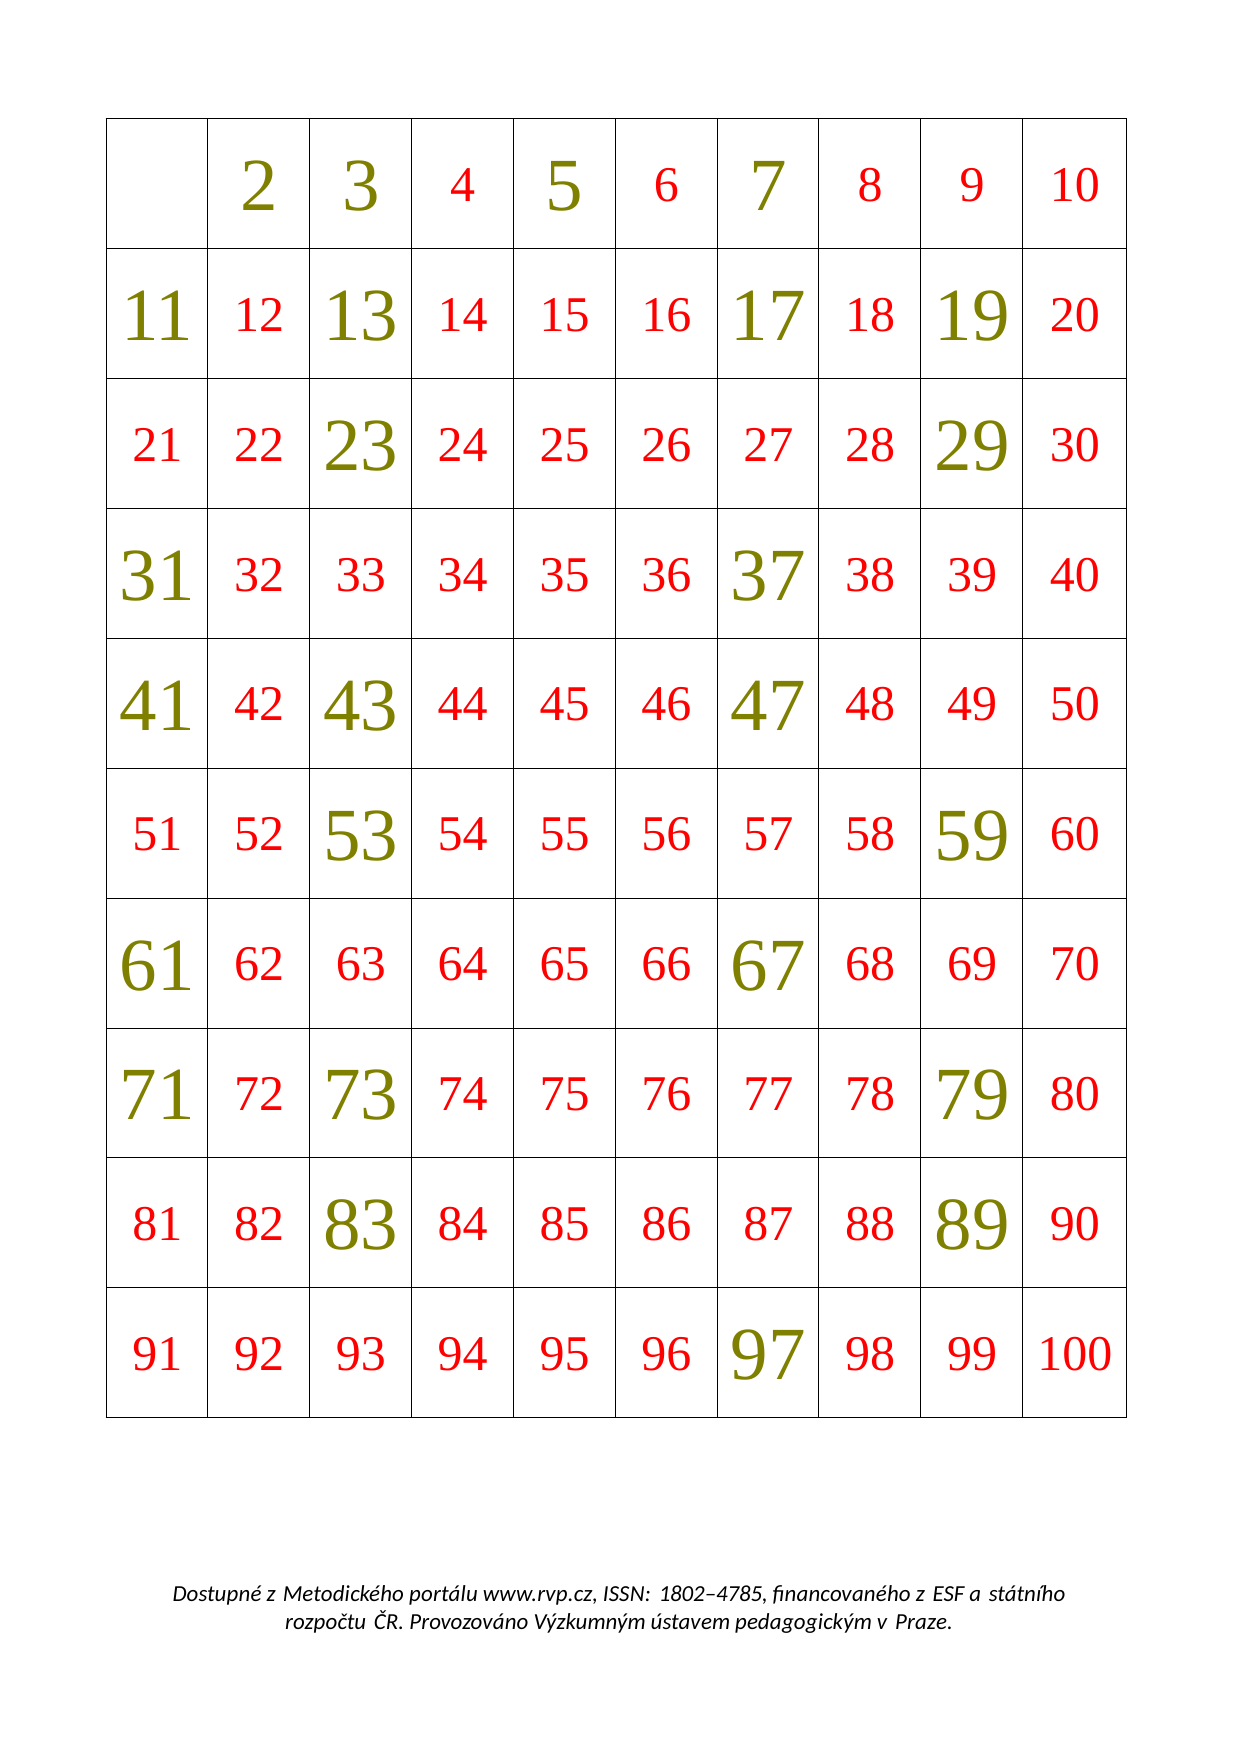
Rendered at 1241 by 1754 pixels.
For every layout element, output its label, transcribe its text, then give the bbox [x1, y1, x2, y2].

table_cell 70 [1023, 899, 1126, 1027]
table_header 4 [412, 119, 513, 248]
table_cell 27 [718, 379, 818, 508]
table_cell 59 [921, 769, 1022, 897]
table_cell 92 [208, 1288, 309, 1417]
table_header 6 [616, 119, 717, 248]
table_cell 22 [208, 379, 309, 508]
table_cell 85 [514, 1158, 615, 1287]
table_cell 63 [310, 899, 411, 1027]
table_header 8 [819, 119, 920, 248]
table_cell 73 [310, 1029, 411, 1157]
table_cell 46 [616, 639, 717, 768]
table_cell 93 [310, 1288, 411, 1417]
table_cell 52 [208, 769, 309, 897]
table_cell 72 [208, 1029, 309, 1157]
table_cell 35 [514, 509, 615, 638]
table_cell 53 [310, 769, 411, 897]
table_cell 60 [1023, 769, 1126, 897]
table_cell 87 [718, 1158, 818, 1287]
table_cell 16 [616, 249, 717, 378]
table_header 10 [1023, 119, 1126, 248]
table_cell 94 [412, 1288, 513, 1417]
table_cell 96 [616, 1288, 717, 1417]
table_cell 82 [208, 1158, 309, 1287]
table_cell 42 [208, 639, 309, 768]
table_cell 44 [412, 639, 513, 768]
table_cell 20 [1023, 249, 1126, 378]
table_cell 39 [921, 509, 1022, 638]
table_cell 47 [718, 639, 818, 768]
table_cell 97 [718, 1288, 818, 1417]
table_cell 89 [921, 1158, 1022, 1287]
table_header 3 [310, 119, 411, 248]
table_cell 40 [1023, 509, 1126, 638]
table_cell 78 [819, 1029, 920, 1157]
table_cell 43 [310, 639, 411, 768]
table_cell 86 [616, 1158, 717, 1287]
table_cell 15 [514, 249, 615, 378]
table_cell 68 [819, 899, 920, 1027]
table_cell 28 [819, 379, 920, 508]
table_header 7 [718, 119, 818, 248]
table_cell 45 [514, 639, 615, 768]
table_cell 88 [819, 1158, 920, 1287]
table_cell 98 [819, 1288, 920, 1417]
table_cell 54 [412, 769, 513, 897]
table_cell 90 [1023, 1158, 1126, 1287]
table_cell 18 [819, 249, 920, 378]
table_cell 79 [921, 1029, 1022, 1157]
table_cell 29 [921, 379, 1022, 508]
table_cell 50 [1023, 639, 1126, 768]
table_cell 75 [514, 1029, 615, 1157]
table_cell 77 [718, 1029, 818, 1157]
table_header 9 [921, 119, 1022, 248]
table_cell 26 [616, 379, 717, 508]
table_cell 65 [514, 899, 615, 1027]
table_cell 81 [107, 1158, 207, 1287]
table_cell 67 [718, 899, 818, 1027]
table_cell 38 [819, 509, 920, 638]
table_cell 34 [412, 509, 513, 638]
table_cell 74 [412, 1029, 513, 1157]
table_cell 58 [819, 769, 920, 897]
table_cell 80 [1023, 1029, 1126, 1157]
table_cell 41 [107, 639, 207, 768]
table_cell 36 [616, 509, 717, 638]
table_cell 13 [310, 249, 411, 378]
table_cell 99 [921, 1288, 1022, 1417]
table_cell 21 [107, 379, 207, 508]
table_cell 30 [1023, 379, 1126, 508]
table_cell 24 [412, 379, 513, 508]
table_cell 23 [310, 379, 411, 508]
table_cell 66 [616, 899, 717, 1027]
table_header 5 [514, 119, 615, 248]
table_cell 76 [616, 1029, 717, 1157]
table_cell 19 [921, 249, 1022, 378]
table_header [107, 119, 207, 248]
table_cell 100 [1023, 1288, 1126, 1417]
table_cell 95 [514, 1288, 615, 1417]
table_cell 62 [208, 899, 309, 1027]
table_cell 83 [310, 1158, 411, 1287]
table_cell 32 [208, 509, 309, 638]
table_cell 69 [921, 899, 1022, 1027]
table_cell 56 [616, 769, 717, 897]
table_cell 71 [107, 1029, 207, 1157]
table_cell 12 [208, 249, 309, 378]
table_cell 55 [514, 769, 615, 897]
table_cell 91 [107, 1288, 207, 1417]
table_cell 49 [921, 639, 1022, 768]
table_cell 64 [412, 899, 513, 1027]
table_cell 37 [718, 509, 818, 638]
table_cell 31 [107, 509, 207, 638]
table_cell 11 [107, 249, 207, 378]
table_cell 25 [514, 379, 615, 508]
table_header 2 [208, 119, 309, 248]
table_cell 14 [412, 249, 513, 378]
table_cell 17 [718, 249, 818, 378]
table_cell 51 [107, 769, 207, 897]
table_cell 57 [718, 769, 818, 897]
table_cell 84 [412, 1158, 513, 1287]
table_cell 61 [107, 899, 207, 1027]
table_cell 33 [310, 509, 411, 638]
table_cell 48 [819, 639, 920, 768]
